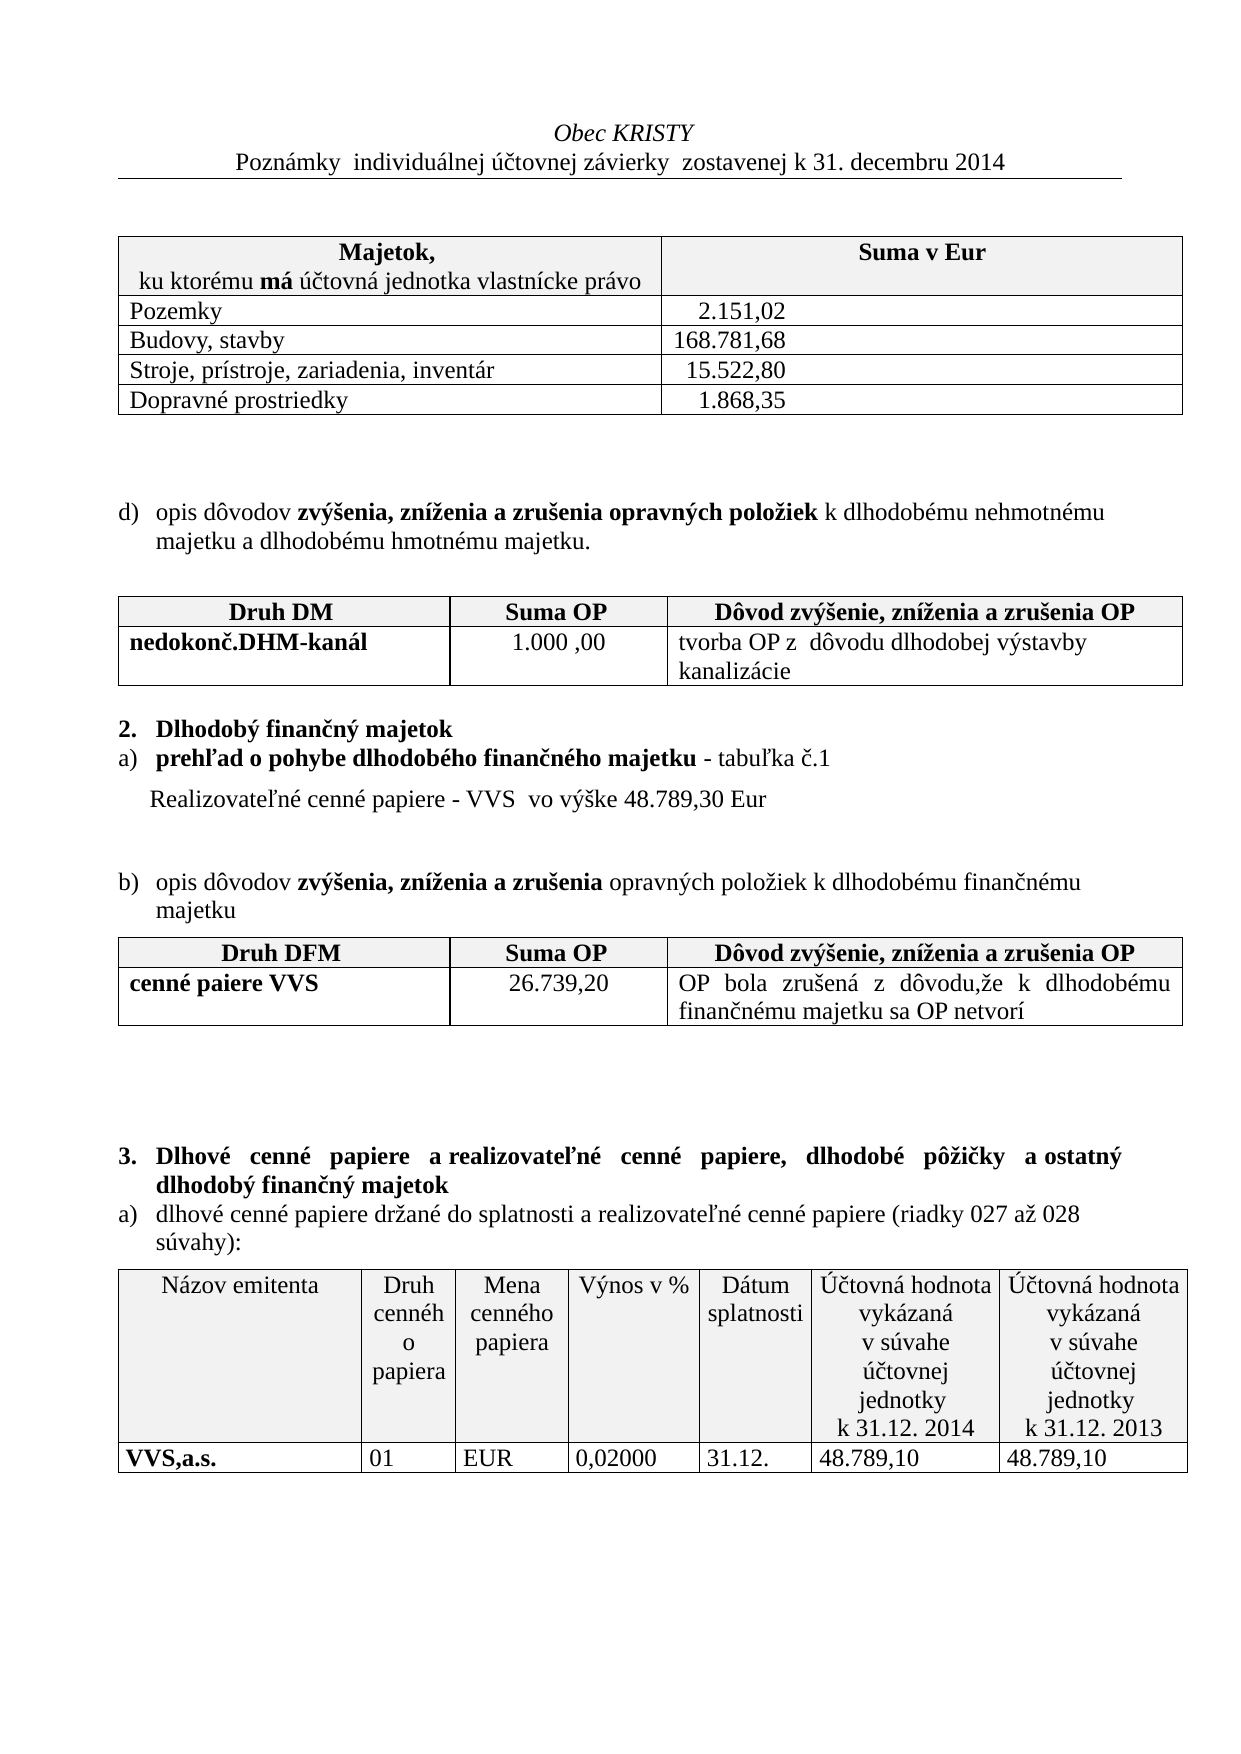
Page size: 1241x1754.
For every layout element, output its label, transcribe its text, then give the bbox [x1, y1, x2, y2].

text Poznámky individuálnej účtovnej závierky zostavenej k 31. decembru 2014 [118, 147, 1122, 178]
table_header Mena cenného papiera [456, 1270, 568, 1442]
table_cell 0,02000 [569, 1443, 699, 1472]
table_cell nedokonč.DHM-kanál [119, 627, 449, 684]
table_cell EUR [456, 1443, 568, 1472]
table_header Dôvod zvýšenie, zníženia a zrušenia OP [668, 597, 1182, 626]
table_cell Pozemky [119, 296, 661, 324]
table_cell 168.781,68 [662, 326, 1182, 354]
table_header Suma v Eur [662, 237, 1182, 295]
table_header Účtovná hodnota vykázaná v súvahe účtovnej jednotky k 31.12. 2013 [1000, 1270, 1187, 1442]
list Dlhodobý finančný majetok [118, 714, 1122, 743]
table_cell tvorba OP z dôvodu dlhodobej výstavby kanalizácie [668, 627, 1182, 684]
table_header Majetok, ku ktorému má účtovná jednotka vlastnícke právo [119, 237, 661, 295]
table_header Druh DFM [119, 938, 449, 967]
list prehľad o pohybe dlhodobého finančného majetku - tabuľka č.1 [118, 743, 1122, 772]
table_header Suma OP [451, 597, 667, 626]
table_cell 15.522,80 [662, 355, 1182, 384]
table_cell 01 [362, 1443, 455, 1472]
table_cell 2.151,02 [662, 296, 1182, 324]
text Realizovateľné cenné papiere - VVS vo výške 48.789,30 Eur [118, 784, 1122, 813]
text Obec KRISTY [118, 118, 1131, 147]
table_cell VVS,a.s. [119, 1443, 361, 1472]
table_header Dátum splatnosti [700, 1270, 811, 1442]
table_header Účtovná hodnota vykázaná v súvahe účtovnej jednotky k 31.12. 2014 [812, 1270, 999, 1442]
table_cell 48.789,10 [812, 1443, 999, 1472]
list dlhové cenné papiere držané do splatnosti a realizovateľné cenné papiere (riadky 027 až 028 súvahy): [118, 1199, 1122, 1256]
list Dlhové cenné papiere a realizovateľné cenné papiere, dlhodobé pôžičky a ostatný dlhodobý finančný majetok [118, 1141, 1122, 1199]
table_header Suma OP [451, 938, 667, 967]
table_header Výnos v % [569, 1270, 699, 1442]
table_cell 26.739,20 [451, 968, 667, 1025]
table_header Dôvod zvýšenie, zníženia a zrušenia OP [668, 938, 1182, 967]
list opis dôvodov zvýšenia, zníženia a zrušenia opravných položiek k dlhodobému finančnému majetku [118, 867, 1122, 924]
list opis dôvodov zvýšenia, zníženia a zrušenia opravných položiek k dlhodobému nehmotnému majetku a dlhodobému hmotnému majetku. [118, 497, 1122, 555]
table_cell 1.868,35 [662, 385, 1182, 414]
table_cell cenné paiere VVS [119, 968, 449, 1025]
table_cell Budovy, stavby [119, 326, 661, 354]
table_header Druh DM [119, 597, 449, 626]
table_cell Stroje, prístroje, zariadenia, inventár [119, 355, 661, 384]
table_cell 48.789,10 [1000, 1443, 1187, 1472]
table_cell 31.12. [700, 1443, 811, 1472]
table_cell 1.000 ,00 [451, 627, 667, 684]
table_header Druh cenného papiera [362, 1270, 455, 1442]
table_header Názov emitenta [119, 1270, 361, 1442]
table_cell OP bola zrušená z dôvodu,že k dlhodobému finančnému majetku sa OP netvorí [668, 968, 1182, 1025]
table_cell Dopravné prostriedky [119, 385, 661, 414]
